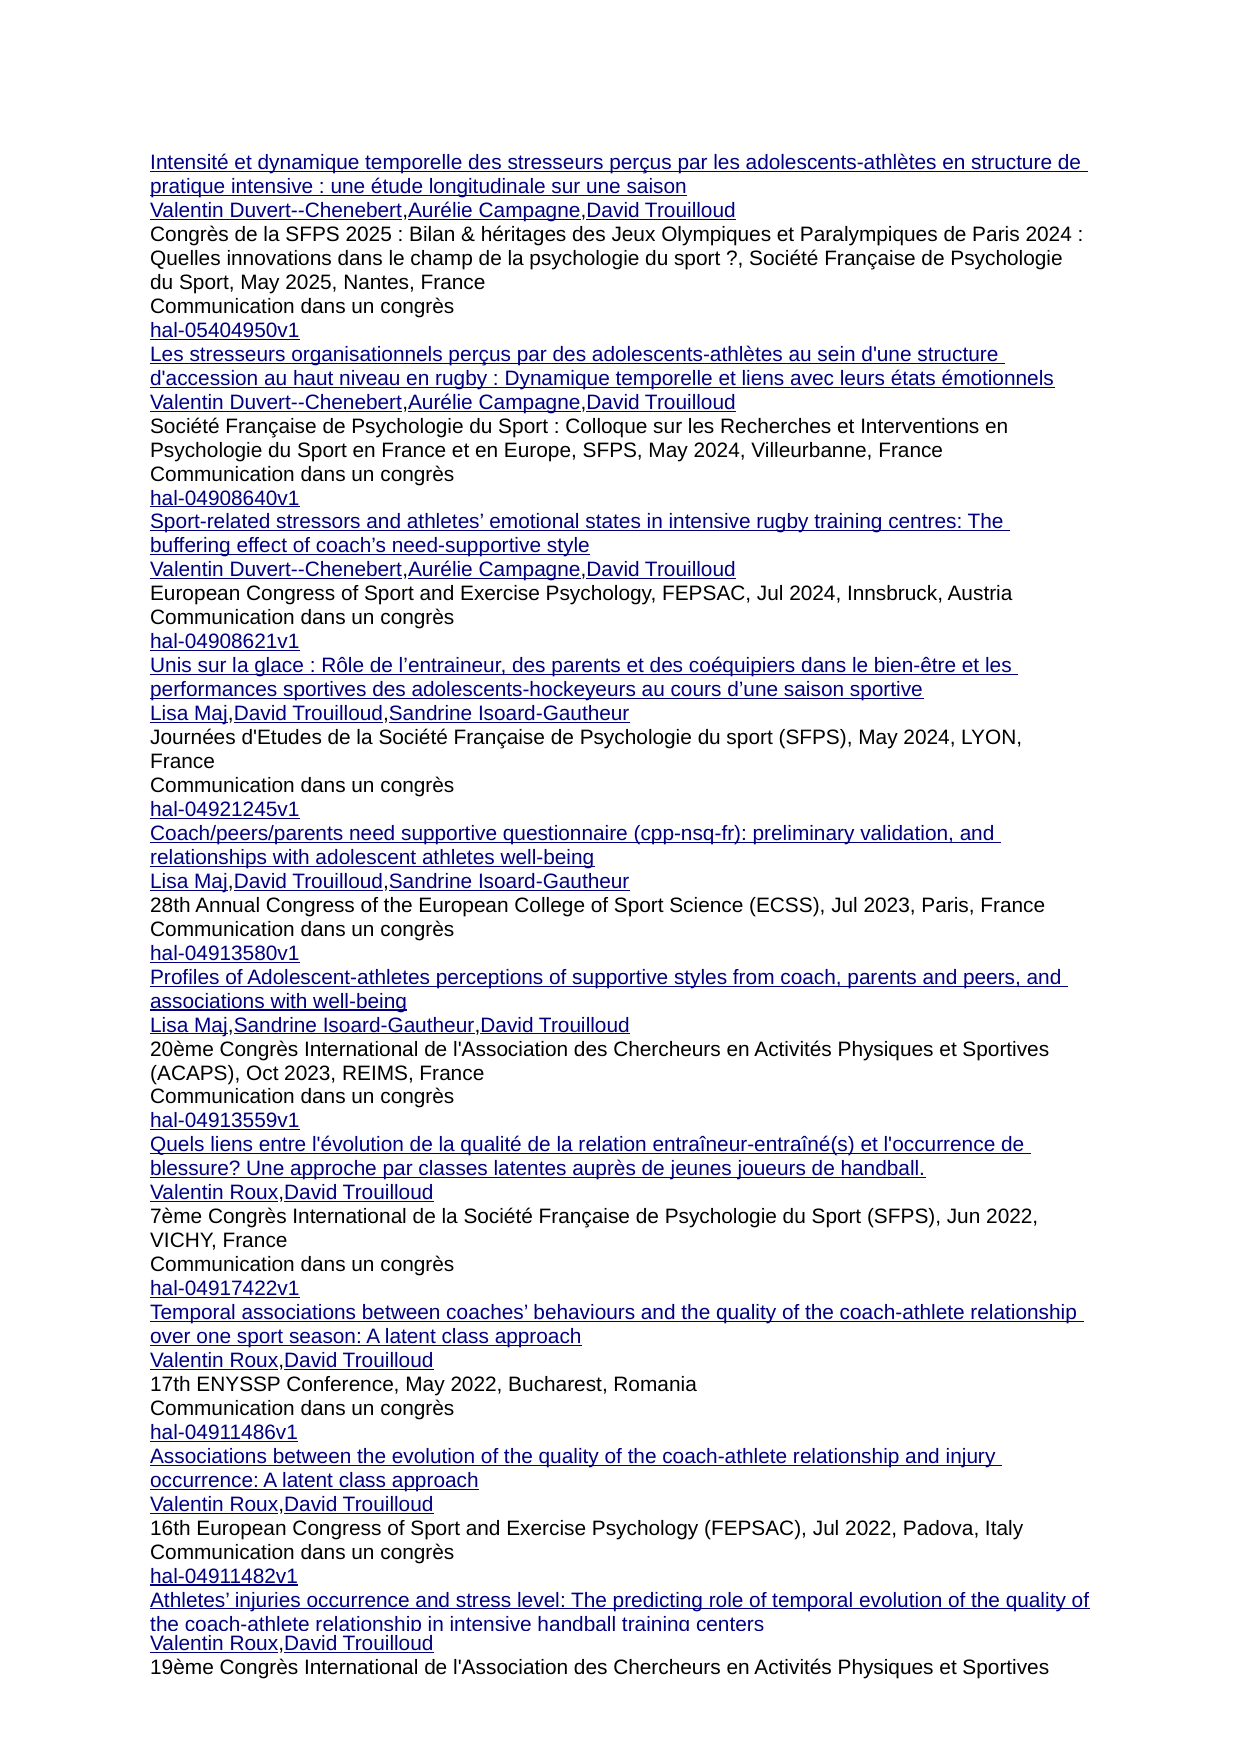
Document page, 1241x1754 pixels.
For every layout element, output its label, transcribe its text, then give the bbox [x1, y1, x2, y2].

table_cell Intensité et dynamique temporelle des stresseurs perçus par les adolescents-athlètes en structure de pratique intensive : une étude longitudinale sur une saison Valentin Duvert--Chenebert,Aurélie Campagne,David Trouilloud Congrès de la SFPS 2025 : Bilan & héritages des Jeux Olympiques et Paralympiques de Paris 2024 : Quelles innovations dans le champ de la psychologie du sport ?, Société Française de Psychologie du Sport, May 2025, Nantes, France Communication dans un congrès hal-05404950v1 [150, 150, 1090, 342]
table_cell Sport-related stressors and athletes’ emotional states in intensive rugby training centres: The buffering effect of coach’s need-supportive style Valentin Duvert--Chenebert,Aurélie Campagne,David Trouilloud European Congress of Sport and Exercise Psychology, FEPSAC, Jul 2024, Innsbruck, Austria Communication dans un congrès hal-04908621v1 [150, 509, 1090, 653]
table_cell Unis sur la glace : Rôle de l’entraineur, des parents et des coéquipiers dans le bien-être et les performances sportives des adolescents-hockeyeurs au cours d’une saison sportive Lisa Maj,David Trouilloud,Sandrine Isoard-Gautheur Journées d'Etudes de la Société Française de Psychologie du sport (SFPS), May 2024, LYON, France Communication dans un congrès hal-04921245v1 [150, 653, 1090, 821]
table_cell the coach-athlete relationship in intensive handball training centers Valentin Roux,David Trouilloud 19ème Congrès International de l'Association des Chercheurs en Activités Physiques et Sportives [150, 1609, 1090, 1679]
table_cell Quels liens entre l'évolution de la qualité de la relation entraîneur-entraîné(s) et l'occurrence de blessure? Une approche par classes latentes auprès de jeunes joueurs de handball. Valentin Roux,David Trouilloud 7ème Congrès International de la Société Française de Psychologie du Sport (SFPS), Jun 2022, VICHY, France Communication dans un congrès hal-04917422v1 [150, 1132, 1090, 1300]
table_cell Profiles of Adolescent-athletes perceptions of supportive styles from coach, parents and peers, and associations with well-being Lisa Maj,Sandrine Isoard-Gautheur,David Trouilloud 20ème Congrès International de l'Association des Chercheurs en Activités Physiques et Sportives (ACAPS), Oct 2023, REIMS, France Communication dans un congrès hal-04913559v1 [150, 965, 1090, 1132]
table_cell Athletes’ injuries occurrence and stress level: The predicting role of temporal evolution of the quality of [150, 1588, 1090, 1608]
table_cell Associations between the evolution of the quality of the coach-athlete relationship and injury occurrence: A latent class approach Valentin Roux,David Trouilloud 16th European Congress of Sport and Exercise Psychology (FEPSAC), Jul 2022, Padova, Italy Communication dans un congrès hal-04911482v1 [150, 1444, 1090, 1587]
table_cell Coach/peers/parents need supportive questionnaire (cpp-nsq-fr): preliminary validation, and relationships with adolescent athletes well-being Lisa Maj,David Trouilloud,Sandrine Isoard-Gautheur 28th Annual Congress of the European College of Sport Science (ECSS), Jul 2023, Paris, France Communication dans un congrès hal-04913580v1 [150, 821, 1090, 964]
table_cell Les stresseurs organisationnels perçus par des adolescents-athlètes au sein d'une structure d'accession au haut niveau en rugby : Dynamique temporelle et liens avec leurs états émotionnels Valentin Duvert--Chenebert,Aurélie Campagne,David Trouilloud Société Française de Psychologie du Sport : Colloque sur les Recherches et Interventions en Psychologie du Sport en France et en Europe, SFPS, May 2024, Villeurbanne, France Communication dans un congrès hal-04908640v1 [150, 342, 1090, 509]
table_cell Temporal associations between coaches’ behaviours and the quality of the coach-athlete relationship over one sport season: A latent class approach Valentin Roux,David Trouilloud 17th ENYSSP Conference, May 2022, Bucharest, Romania Communication dans un congrès hal-04911486v1 [150, 1300, 1090, 1444]
